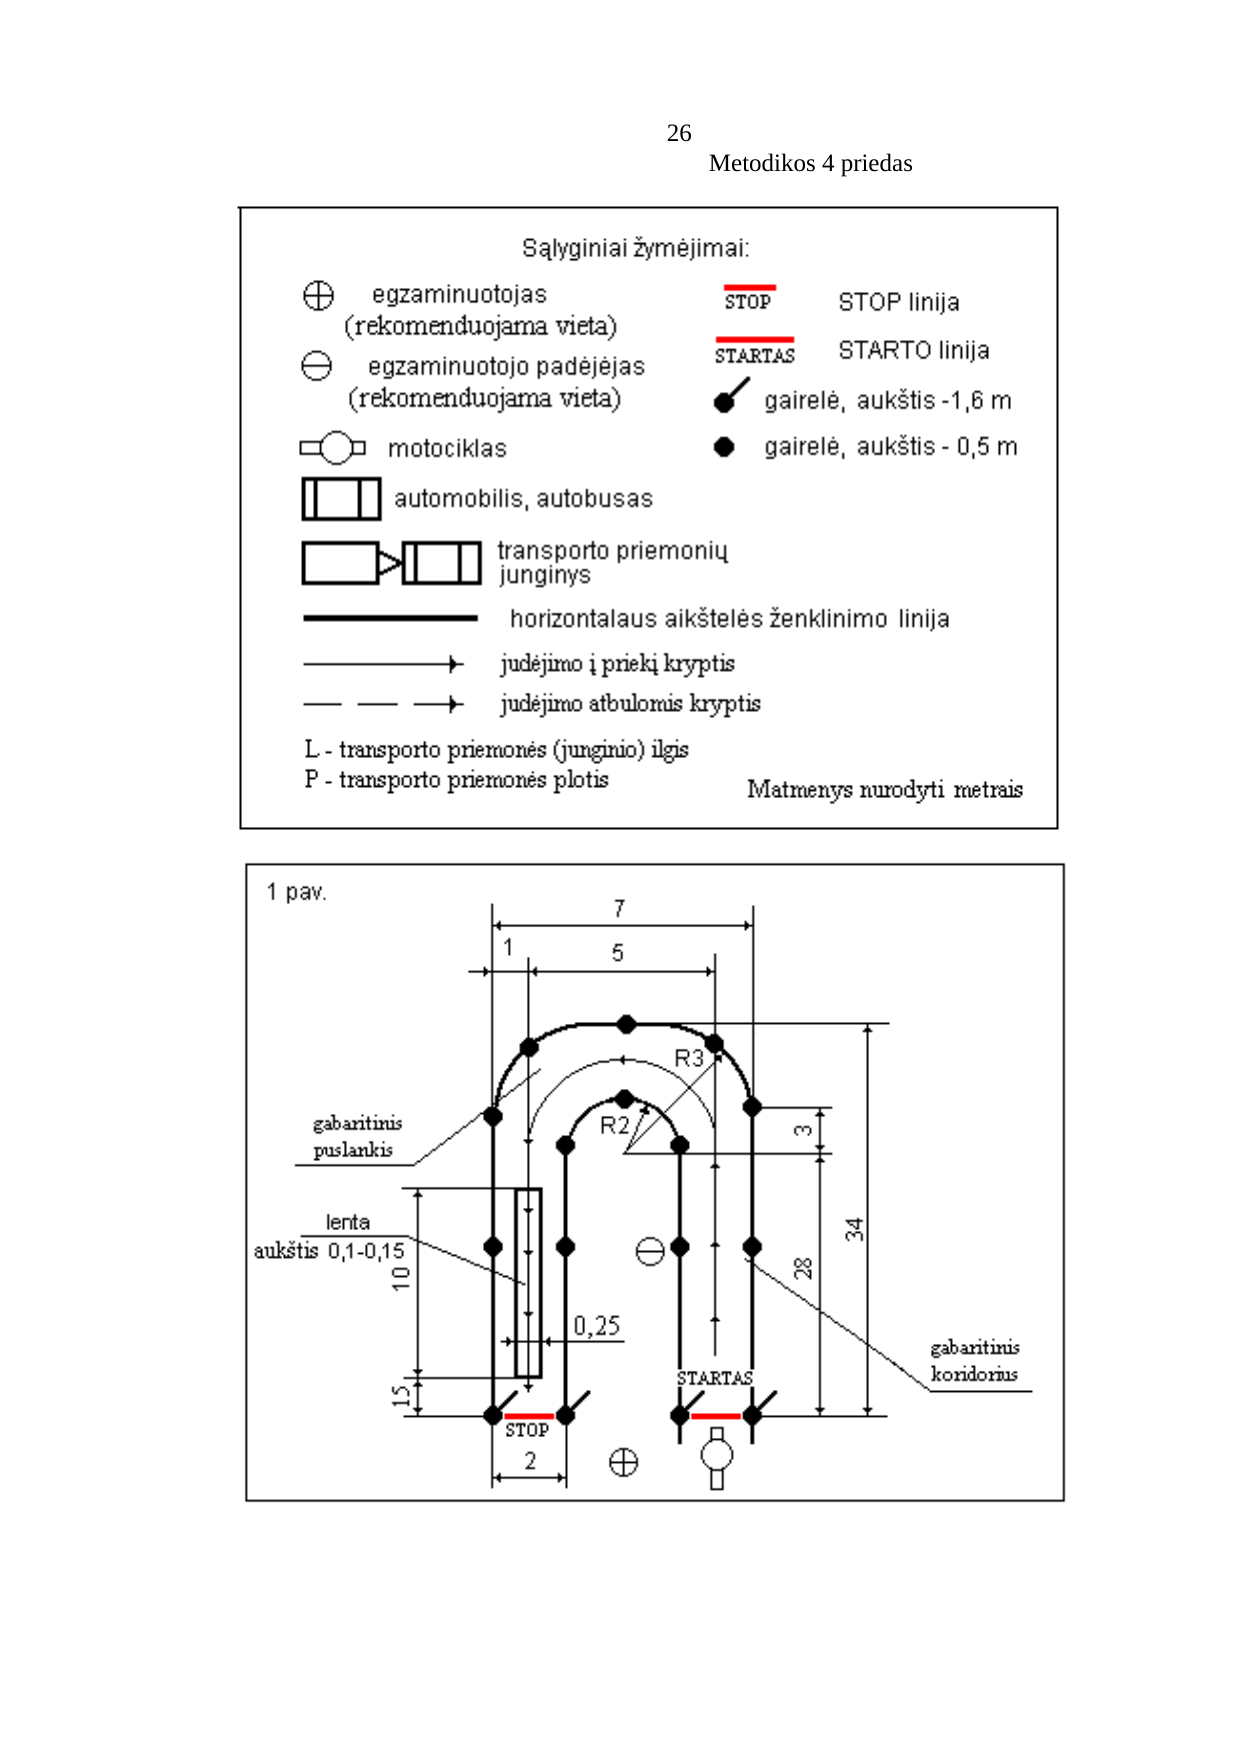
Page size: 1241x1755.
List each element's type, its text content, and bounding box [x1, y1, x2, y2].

text Metodikos 4 priedas [177, 148, 1181, 176]
